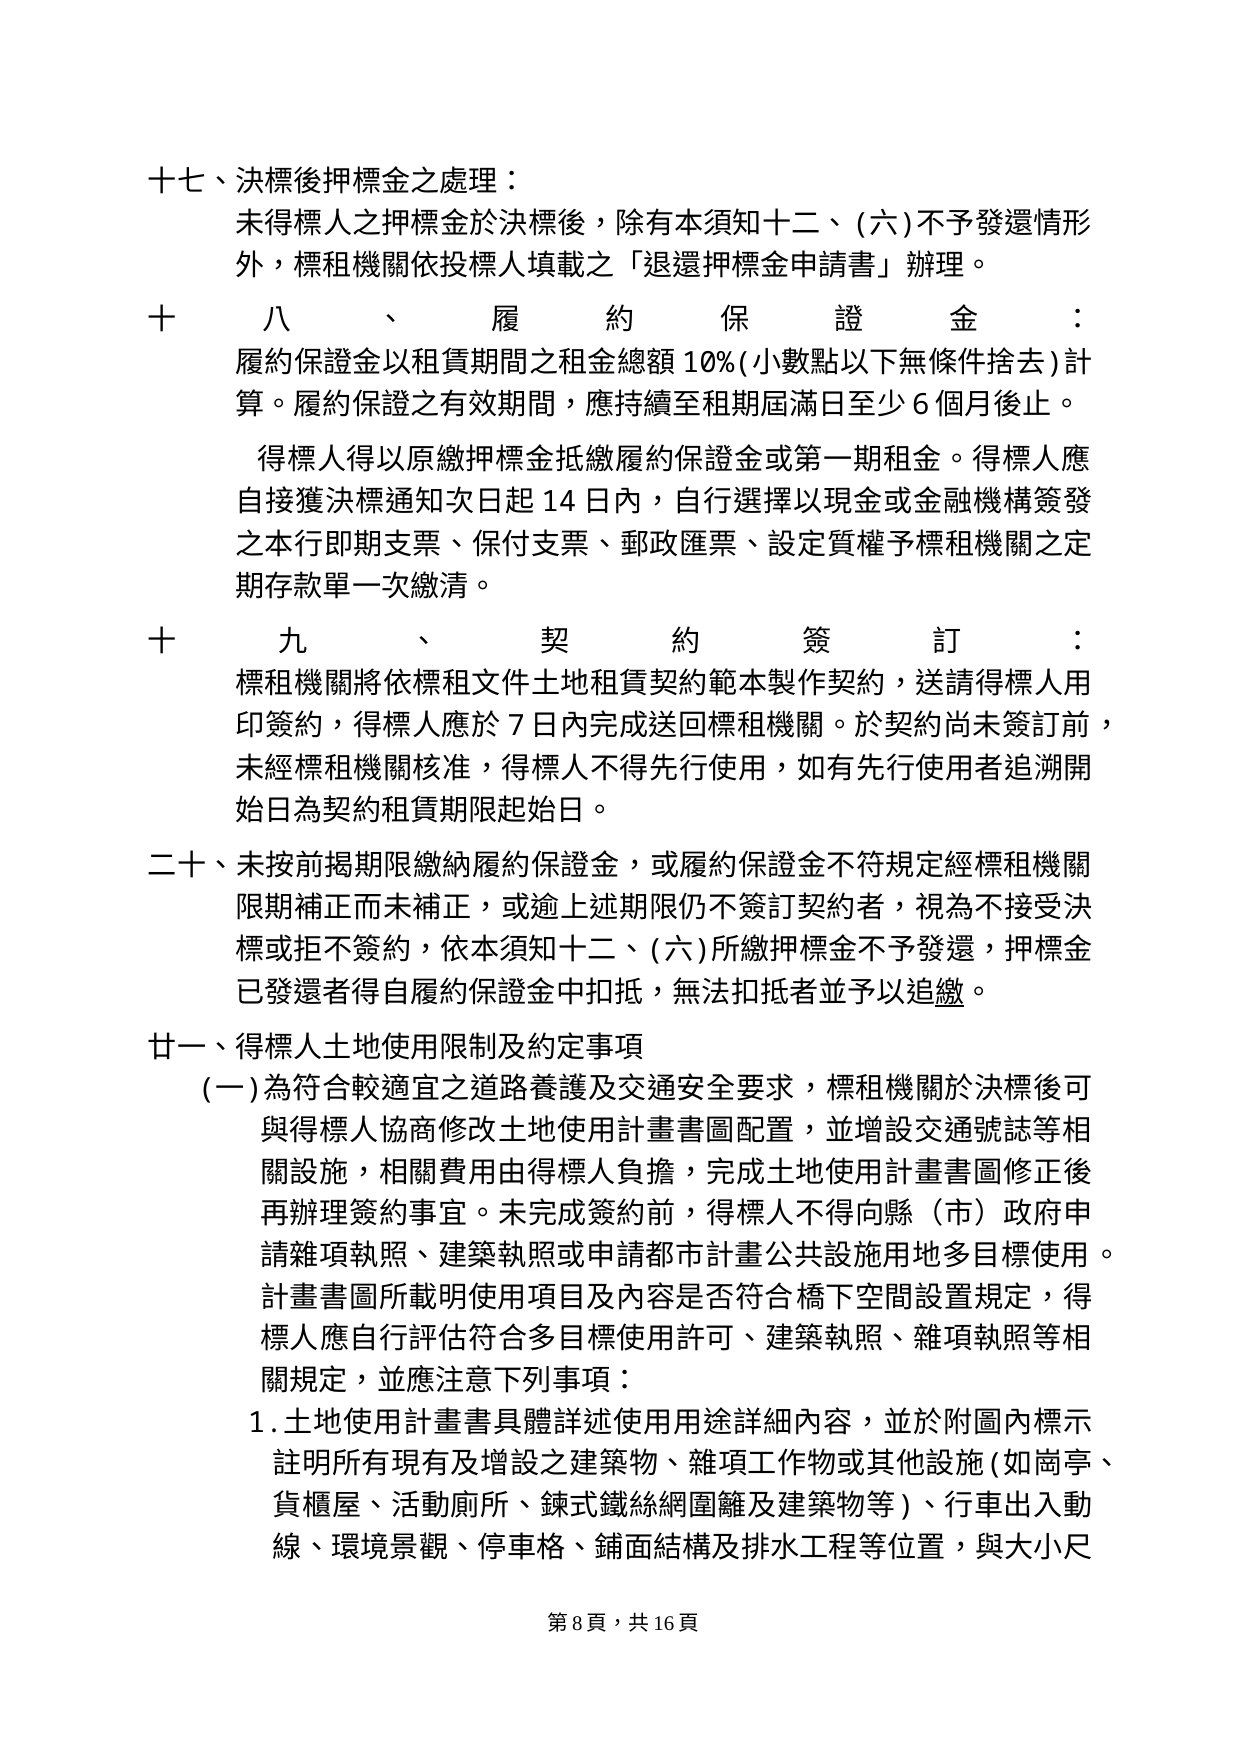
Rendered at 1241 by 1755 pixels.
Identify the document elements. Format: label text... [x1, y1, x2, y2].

text 十七、決標後押標金之處理： [148, 158, 1093, 200]
text 得標人得以原繳押標金抵繳履約保證金或第一期租金。得標人應自接獲決標通知次日起14日內，自行選擇以現金或金融機構簽發之本行即期支票、保付支票、郵政匯票、設定質權予標租機關之定期存款單一次繳清。 [148, 435, 1093, 605]
text 十九、契約簽訂： 標租機關將依標租文件土地租賃契約範本製作契約，送請得標人用印簽約，得標人應於7日內完成送回標租機關。於契約尚未簽訂前，未經標租機關核准，得標人不得先行使用，如有先行使用者追溯開始日為契約租賃期限起始日。 [148, 617, 1093, 829]
text 十八、履約保證金： 履約保證金以租賃期間之租金總額10%(小數點以下無條件捨去)計算。履約保證之有效期間，應持續至租期屆滿日至少6個月後止。 [148, 296, 1093, 423]
text (一)為符合較適宜之道路養護及交通安全要求，標租機關於決標後可與得標人協商修改土地使用計畫書圖配置，並增設交通號誌等相關設施，相關費用由得標人負擔，完成土地使用計畫書圖修正後再辦理簽約事宜。未完成簽約前，得標人不得向縣（市）政府申請雜項執照、建築執照或申請都市計畫公共設施用地多目標使用。計畫書圖所載明使用項目及內容是否符合橋下空間設置規定，得標人應自行評估符合多目標使用許可、建築執照、雜項執照等相關規定，並應注意下列事項： [198, 1065, 1093, 1399]
text 廿一、得標人土地使用限制及約定事項 [148, 1023, 1093, 1065]
subtitle 未得標人之押標金於決標後，除有本須知十二、(六)不予發還情形外，標租機關依投標人填載之「退還押標金申請書」辦理。 [235, 200, 1093, 283]
text 1.土地使用計畫書具體詳述使用用途詳細內容，並於附圖內標示註明所有現有及增設之建築物、雜項工作物或其他設施(如崗亭、貨櫃屋、活動廁所、鍊式鐵絲網圍籬及建築物等)、行車出入動線、環境景觀、停車格、鋪面結構及排水工程等位置，與大小尺寸、有無對外營業、用水、用電等，並確認其大小用途未超出契約規定範圍。 [248, 1399, 1093, 1565]
text 二十、未按前揭期限繳納履約保證金，或履約保證金不符規定經標租機關限期補正而未補正，或逾上述期限仍不簽訂契約者，視為不接受決標或拒不簽約，依本須知十二、(六)所繳押標金不予發還，押標金已發還者得自履約保證金中扣抵，無法扣抵者並予以追繳。 [148, 841, 1093, 1011]
